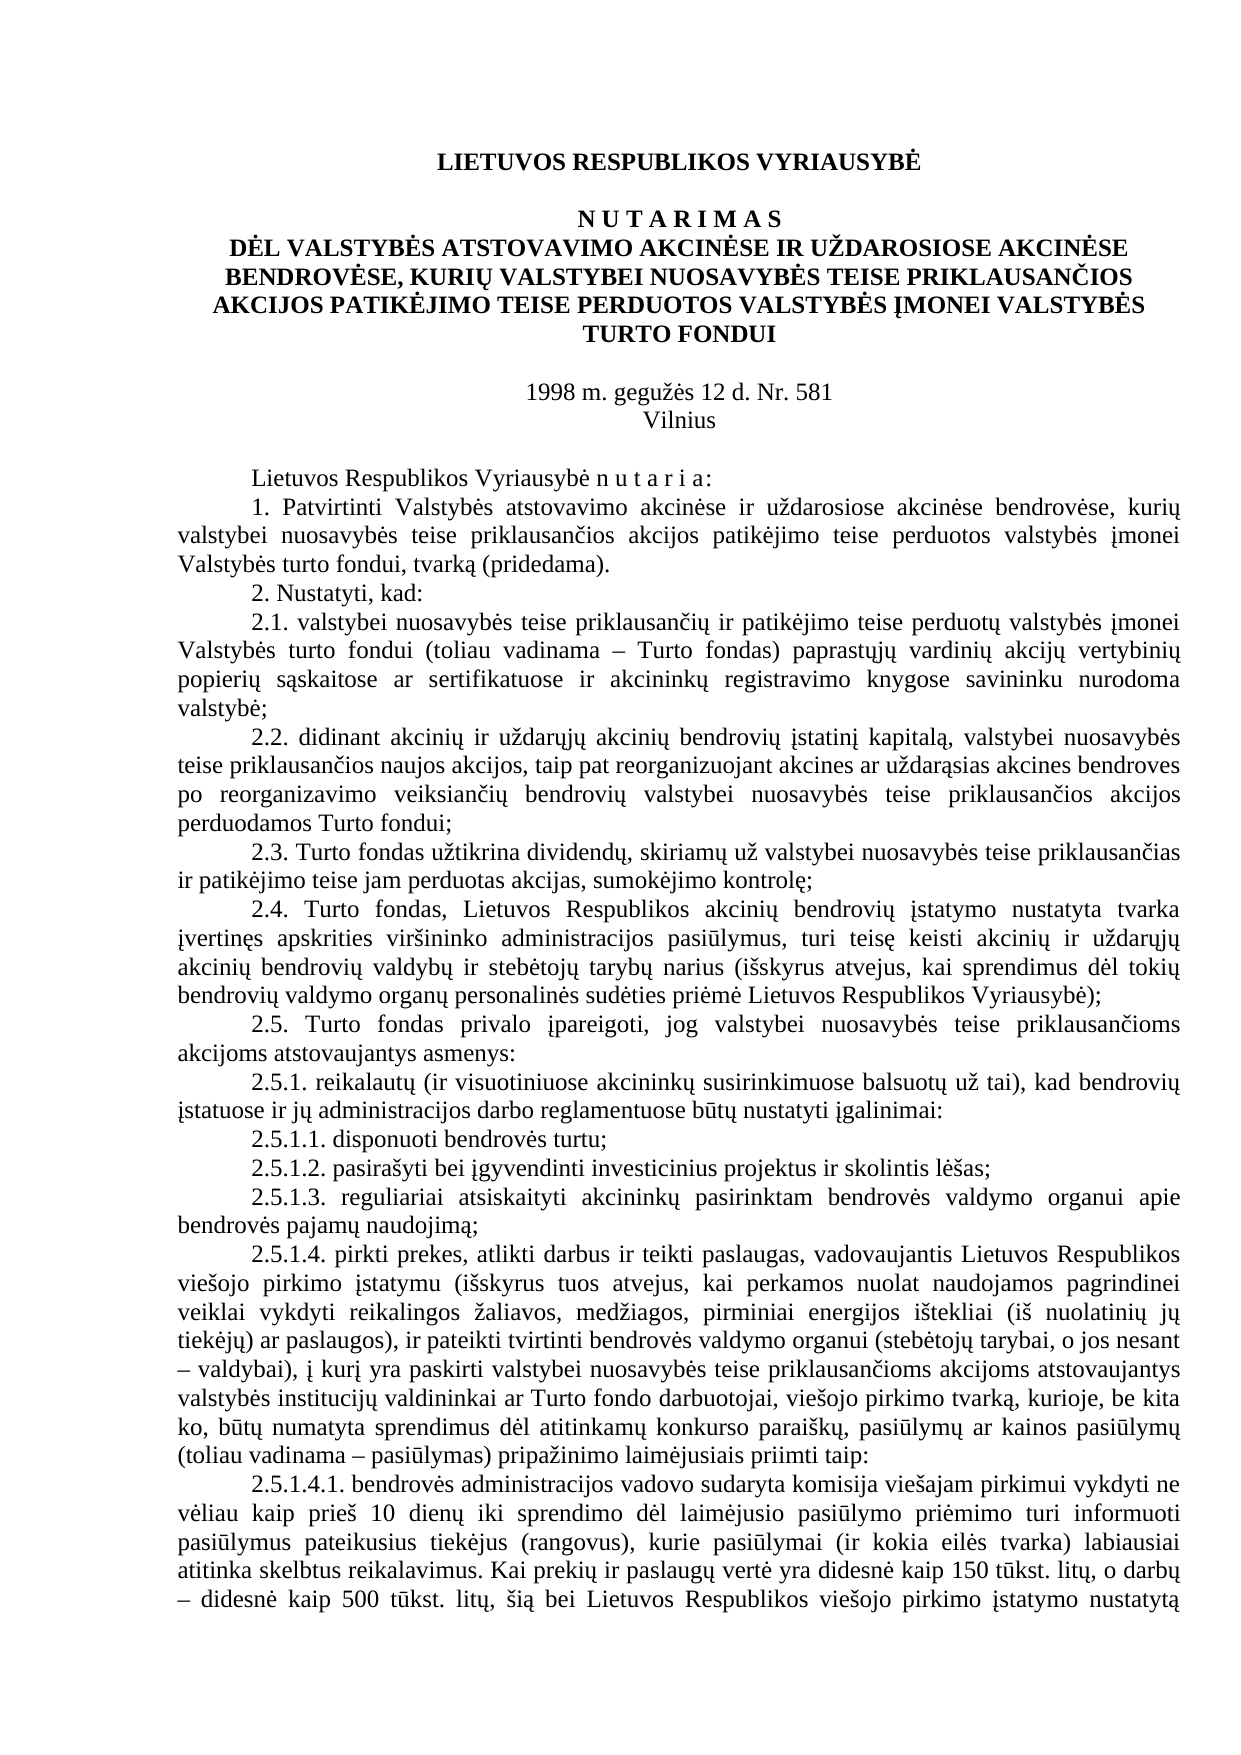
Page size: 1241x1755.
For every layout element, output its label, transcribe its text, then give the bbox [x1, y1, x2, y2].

text 2.5. Turto fondas privalo įpareigoti, jog valstybei nuosavybės teise priklausančioms akcijoms atstovaujantys asmenys: [177, 1009, 1181, 1067]
text Vilnius [177, 406, 1181, 434]
text 2. Nustatyti, kad: [177, 578, 1181, 607]
text 2.5.1.1. disponuoti bendrovės turtu; [177, 1124, 1181, 1153]
text 2.5.1.2. pasirašyti bei įgyvendinti investicinius projektus ir skolintis lėšas; [177, 1153, 1181, 1182]
text 2.4. Turto fondas, Lietuvos Respublikos akcinių bendrovių įstatymo nustatyta tvarka įvertinęs apskrities viršininko administracijos pasiūlymus, turi teisę keisti akcinių ir uždarųjų akcinių bendrovių valdybų ir stebėtojų tarybų narius (išskyrus atvejus, kai sprendimus dėl tokių bendrovių valdymo organų personalinės sudėties priėmė Lietuvos Respublikos Vyriausybė); [177, 894, 1181, 1009]
text 1. Patvirtinti Valstybės atstovavimo akcinėse ir uždarosiose akcinėse bendrovėse, kurių valstybei nuosavybės teise priklausančios akcijos patikėjimo teise perduotos valstybės įmonei Valstybės turto fondui, tvarką (pridedama). [177, 492, 1181, 578]
text 2.5.1. reikalautų (ir visuotiniuose akcininkų susirinkimuose balsuotų už tai), kad bendrovių įstatuose ir jų administracijos darbo reglamentuose būtų nustatyti įgalinimai: [177, 1067, 1181, 1124]
text 2.5.1.3. reguliariai atsiskaityti akcininkų pasirinktam bendrovės valdymo organui apie bendrovės pajamų naudojimą; [177, 1182, 1181, 1239]
text 2.1. valstybei nuosavybės teise priklausančių ir patikėjimo teise perduotų valstybės įmonei Valstybės turto fondui (toliau vadinama – Turto fondas) paprastųjų vardinių akcijų vertybinių popierių sąskaitose ar sertifikatuose ir akcininkų registravimo knygose savininku nurodoma valstybė; [177, 607, 1181, 722]
text 2.5.1.4.1. bendrovės administracijos vadovo sudaryta komisija viešajam pirkimui vykdyti ne vėliau kaip prieš 10 dienų iki sprendimo dėl laimėjusio pasiūlymo priėmimo turi informuoti pasiūlymus pateikusius tiekėjus (rangovus), kurie pasiūlymai (ir kokia eilės tvarka) labiausiai atitinka skelbtus reikalavimus. Kai prekių ir paslaugų vertė yra didesnė kaip 150 tūkst. litų, o darbų – didesnė kaip 500 tūkst. litų, šią bei Lietuvos Respublikos viešojo pirkimo įstatymo nustatytą [177, 1469, 1181, 1613]
text 2.2. didinant akcinių ir uždarųjų akcinių bendrovių įstatinį kapitalą, valstybei nuosavybės teise priklausančios naujos akcijos, taip pat reorganizuojant akcines ar uždarąsias akcines bendroves po reorganizavimo veiksiančių bendrovių valstybei nuosavybės teise priklausančios akcijos perduodamos Turto fondui; [177, 722, 1181, 837]
text N U T A R I M A S [177, 204, 1181, 233]
text 1998 m. gegužės 12 d. Nr. 581 [177, 377, 1181, 406]
text DĖL VALSTYBĖS ATSTOVAVIMO AKCINĖSE IR UŽDAROSIOSE AKCINĖSE BENDROVĖSE, KURIŲ VALSTYBEI NUOSAVYBĖS TEISE PRIKLAUSANČIOS AKCIJOS PATIKĖJIMO TEISE PERDUOTOS VALSTYBĖS ĮMONEI VALSTYBĖS TURTO FONDUI [177, 233, 1181, 348]
text 2.3. Turto fondas užtikrina dividendų, skiriamų už valstybei nuosavybės teise priklausančias ir patikėjimo teise jam perduotas akcijas, sumokėjimo kontrolę; [177, 837, 1181, 894]
text LIETUVOS RESPUBLIKOS VYRIAUSYBĖ [177, 147, 1181, 176]
text Lietuvos Respublikos Vyriausybė nutaria: [177, 463, 1181, 492]
text 2.5.1.4. pirkti prekes, atlikti darbus ir teikti paslaugas, vadovaujantis Lietuvos Respublikos viešojo pirkimo įstatymu (išskyrus tuos atvejus, kai perkamos nuolat naudojamos pagrindinei veiklai vykdyti reikalingos žaliavos, medžiagos, pirminiai energijos ištekliai (iš nuolatinių jų tiekėjų) ar paslaugos), ir pateikti tvirtinti bendrovės valdymo organui (stebėtojų tarybai, o jos nesant – valdybai), į kurį yra paskirti valstybei nuosavybės teise priklausančioms akcijoms atstovaujantys valstybės institucijų valdininkai ar Turto fondo darbuotojai, viešojo pirkimo tvarką, kurioje, be kita ko, būtų numatyta sprendimus dėl atitinkamų konkurso paraiškų, pasiūlymų ar kainos pasiūlymų (toliau vadinama – pasiūlymas) pripažinimo laimėjusiais priimti taip: [177, 1239, 1181, 1469]
